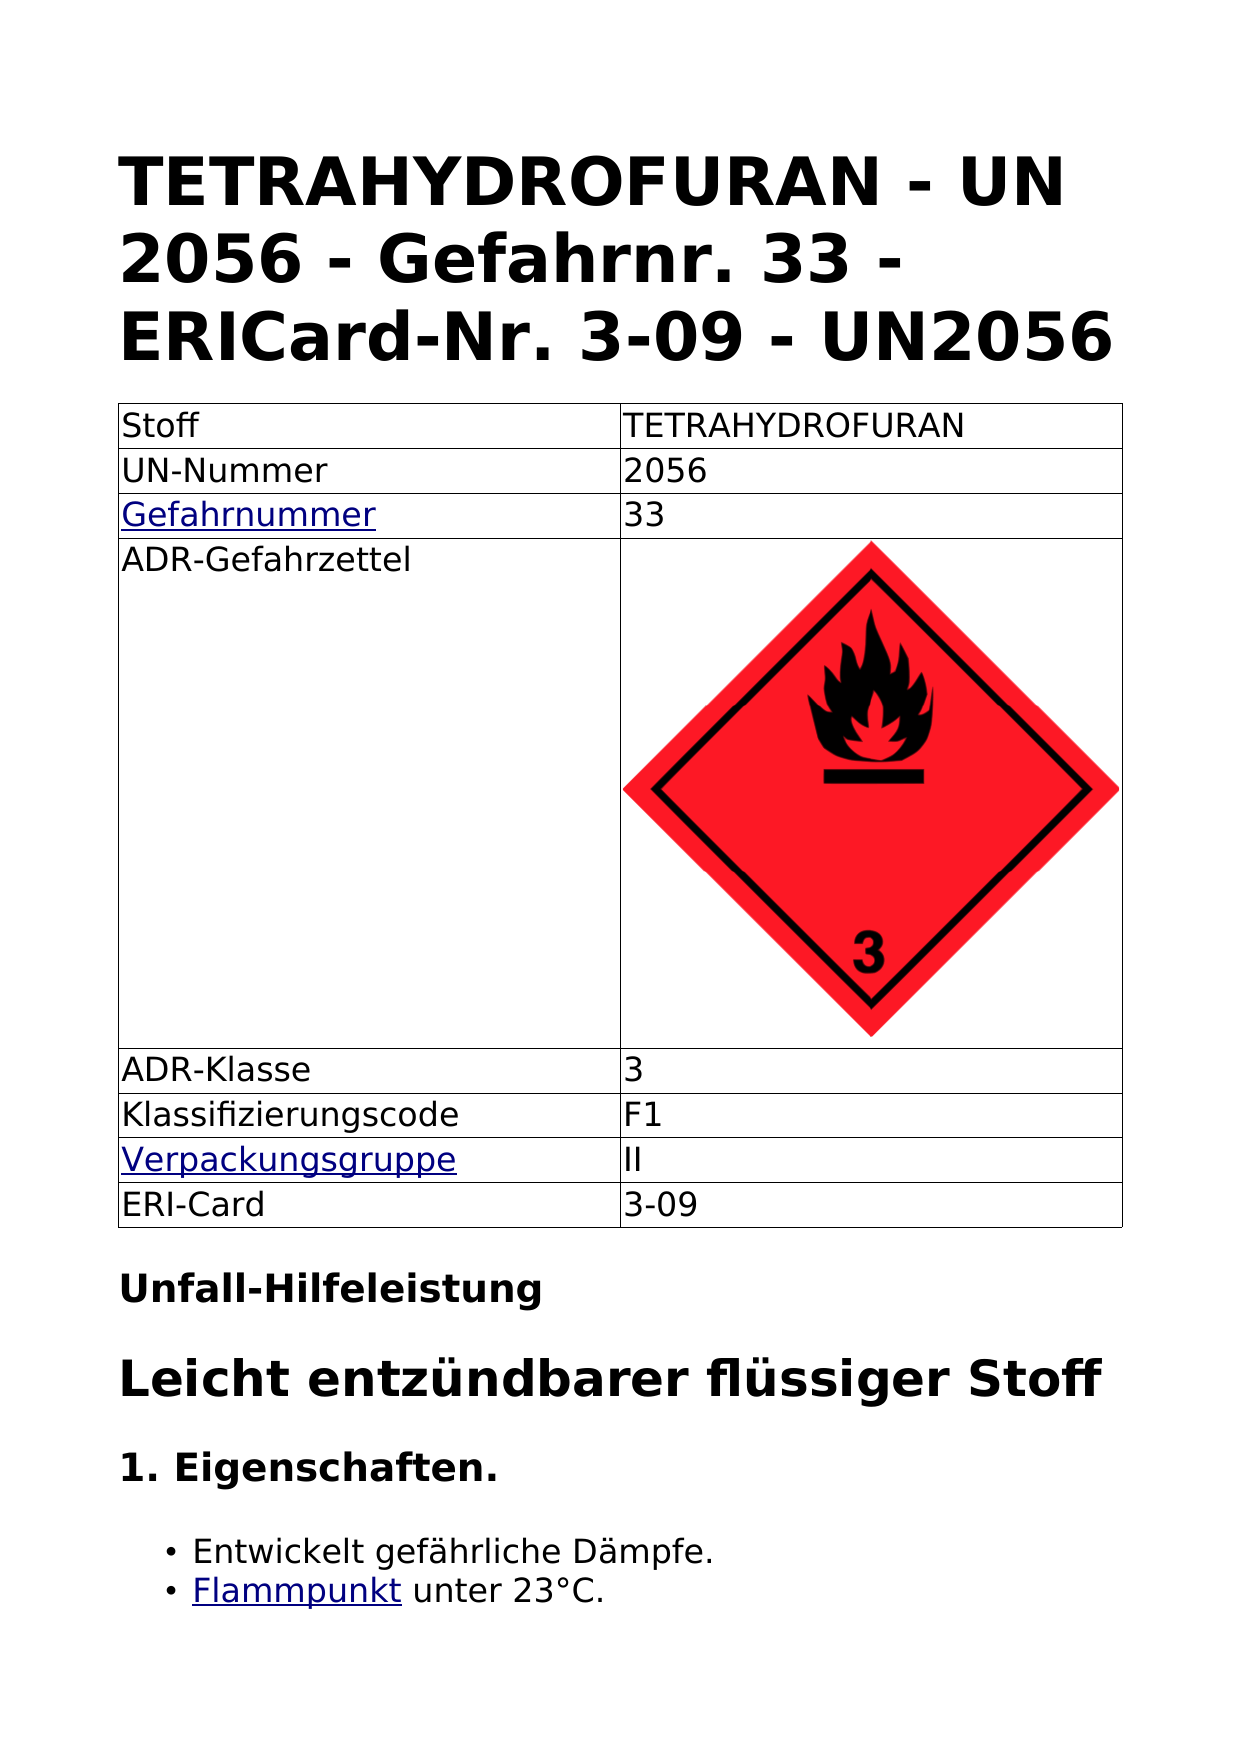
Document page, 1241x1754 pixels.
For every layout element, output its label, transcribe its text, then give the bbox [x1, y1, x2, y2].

table_cell ADR-Klasse [119, 1049, 620, 1092]
table_cell [621, 539, 1122, 1048]
subtitle 1. Eigenschaften. [118, 1445, 1122, 1490]
table_cell 33 [621, 494, 1122, 538]
table_cell 3-09 [621, 1183, 1122, 1227]
table_cell ADR-Gefahrzettel [119, 539, 620, 1048]
table_cell 3 [621, 1049, 1122, 1092]
table_cell Gefahrnummer [119, 494, 620, 538]
table_cell F1 [621, 1094, 1122, 1137]
subtitle Leicht entzündbarer flüssiger Stoff [118, 1349, 1122, 1408]
subtitle TETRAHYDROFURAN - UN 2056 - Gefahrnr. 33 - ERICard-Nr. 3-09 - UN2056 [118, 143, 1122, 376]
table_header TETRAHYDROFURAN [621, 404, 1122, 448]
picture [622, 540, 1120, 1037]
table_cell Verpackungsgruppe [119, 1138, 620, 1182]
list Entwickelt gefährliche Dämpfe. [177, 1532, 1122, 1571]
table_cell ERI-Card [119, 1183, 620, 1227]
table_cell Klassifizierungscode [119, 1094, 620, 1137]
table_cell UN-Nummer [119, 449, 620, 493]
subtitle Unfall-Hilfeleistung [118, 1267, 1122, 1312]
table_cell 2056 [621, 449, 1122, 493]
table_header Stoff [119, 404, 620, 448]
table_cell II [621, 1138, 1122, 1182]
list Flammpunkt unter 23°C. [177, 1571, 1122, 1610]
